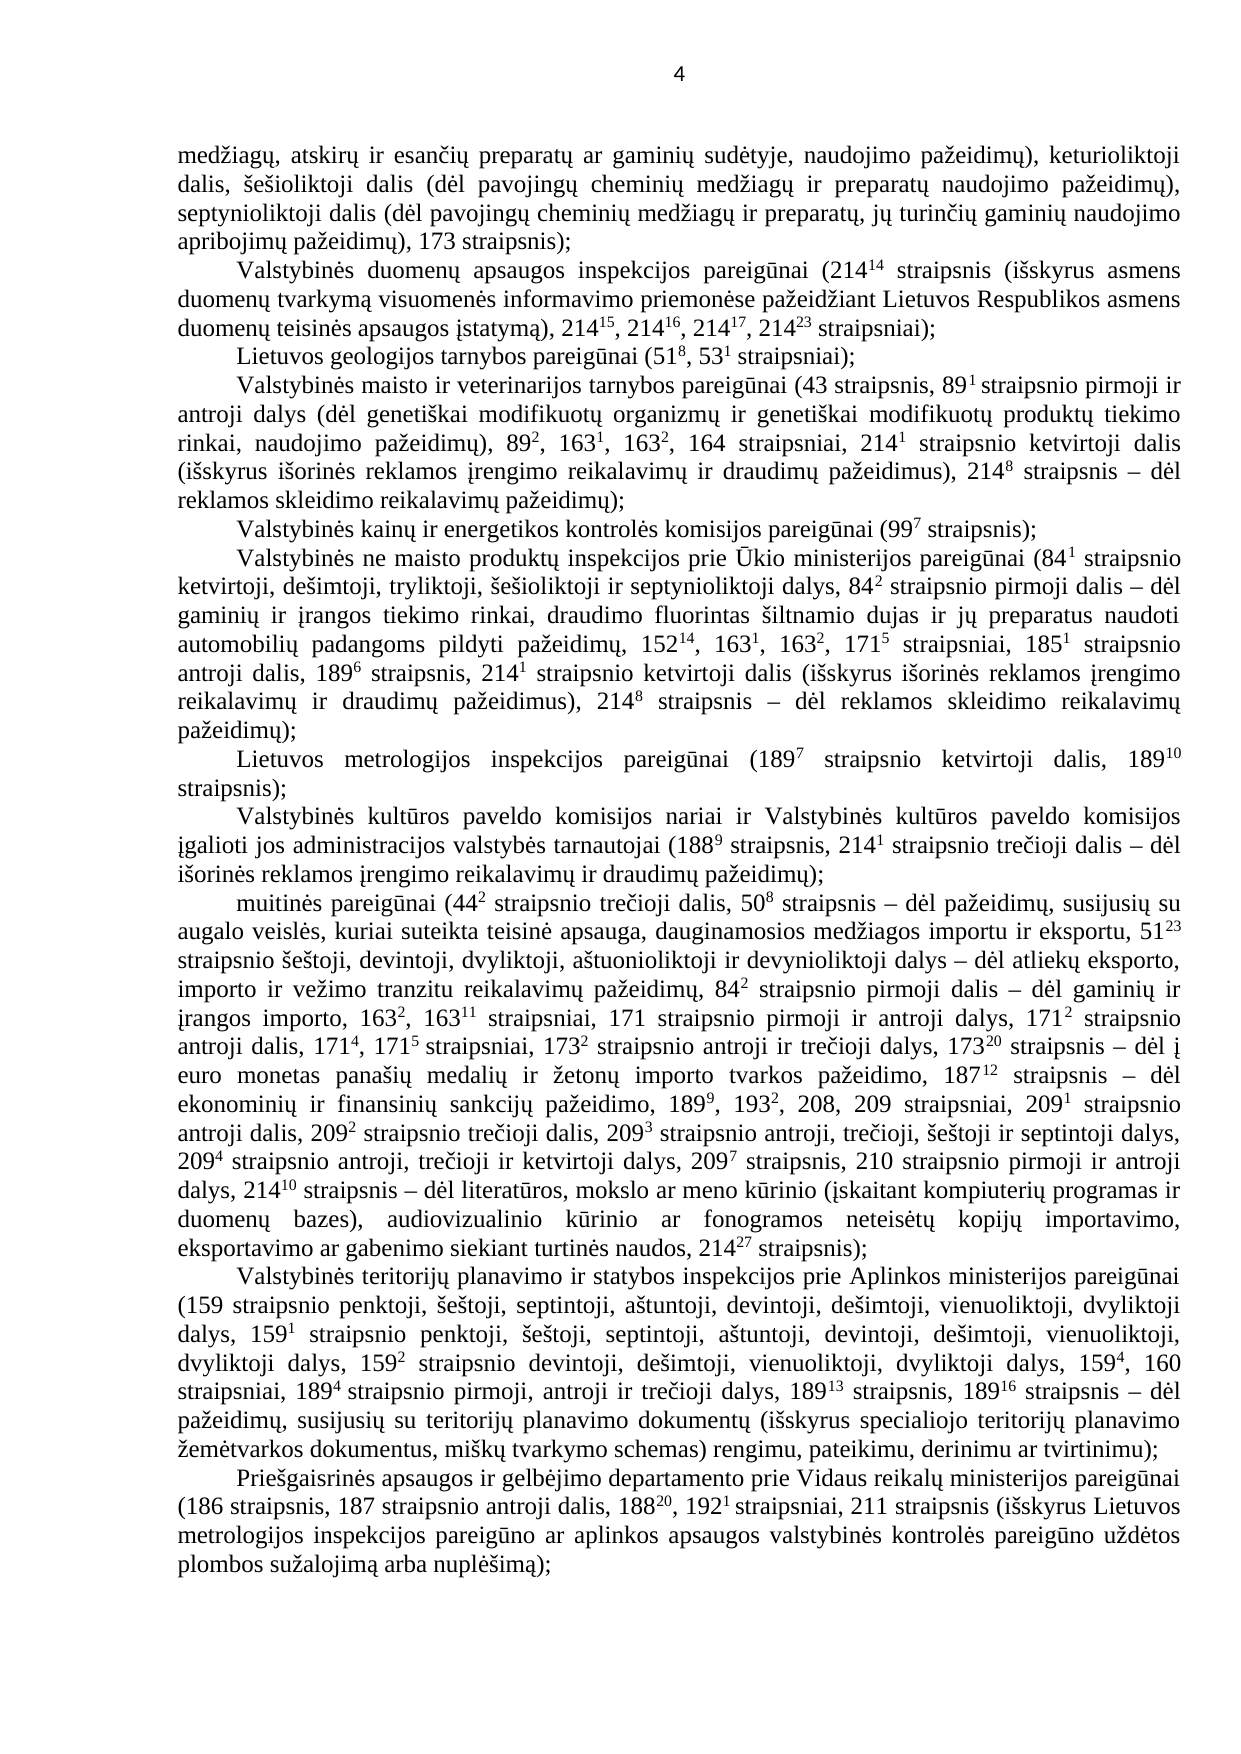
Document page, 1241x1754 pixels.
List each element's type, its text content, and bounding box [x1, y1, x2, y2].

text Valstybinės maisto ir veterinarijos tarnybos pareigūnai (43 straipsnis, 891 straipsnio pirmoji ir antroji dalys (dėl genetiškai modifikuotų organizmų ir genetiškai modifikuotų produktų tiekimo rinkai, naudojimo pažeidimų), 892, 1631, 1632, 164 straipsniai, 2141 straipsnio ketvirtoji dalis (išskyrus išorinės reklamos įrengimo reikalavimų ir draudimų pažeidimus), 2148 straipsnis – dėl reklamos skleidimo reikalavimų pažeidimų); [177, 370, 1181, 514]
text Valstybinės ne maisto produktų inspekcijos prie Ūkio ministerijos pareigūnai (841 straipsnio ketvirtoji, dešimtoji, tryliktoji, šešioliktoji ir septynioliktoji dalys, 842 straipsnio pirmoji dalis – dėl gaminių ir įrangos tiekimo rinkai, draudimo fluorintas šiltnamio dujas ir jų preparatus naudoti automobilių padangoms pildyti pažeidimų, 15214, 1631, 1632, 1715 straipsniai, 1851 straipsnio antroji dalis, 1896 straipsnis, 2141 straipsnio ketvirtoji dalis (išskyrus išorinės reklamos įrengimo reikalavimų ir draudimų pažeidimus), 2148 straipsnis – dėl reklamos skleidimo reikalavimų pažeidimų); [177, 543, 1181, 744]
text Lietuvos geologijos tarnybos pareigūnai (518, 531 straipsniai); [177, 341, 1181, 370]
text Lietuvos metrologijos inspekcijos pareigūnai (1897 straipsnio ketvirtoji dalis, 18910 straipsnis); [177, 744, 1181, 801]
text muitinės pareigūnai (442 straipsnio trečioji dalis, 508 straipsnis – dėl pažeidimų, susijusių su augalo veislės, kuriai suteikta teisinė apsauga, dauginamosios medžiagos importu ir eksportu, 5123 straipsnio šeštoji, devintoji, dvyliktoji, aštuonioliktoji ir devynioliktoji dalys – dėl atliekų eksporto, importo ir vežimo tranzitu reikalavimų pažeidimų, 842 straipsnio pirmoji dalis – dėl gaminių ir įrangos importo, 1632, 16311 straipsniai, 171 straipsnio pirmoji ir antroji dalys, 1712 straipsnio antroji dalis, 1714, 1715 straipsniai, 1732 straipsnio antroji ir trečioji dalys, 17320 straipsnis – dėl į euro monetas panašių medalių ir žetonų importo tvarkos pažeidimo, 18712 straipsnis – dėl ekonominių ir finansinių sankcijų pažeidimo, 1899, 1932, 208, 209 straipsniai, 2091 straipsnio antroji dalis, 2092 straipsnio trečioji dalis, 2093 straipsnio antroji, trečioji, šeštoji ir septintoji dalys, 2094 straipsnio antroji, trečioji ir ketvirtoji dalys, 2097 straipsnis, 210 straipsnio pirmoji ir antroji dalys, 21410 straipsnis – dėl literatūros, mokslo ar meno kūrinio (įskaitant kompiuterių programas ir duomenų bazes), audiovizualinio kūrinio ar fonogramos neteisėtų kopijų importavimo, eksportavimo ar gabenimo siekiant turtinės naudos, 21427 straipsnis); [177, 888, 1181, 1261]
text Valstybinės kainų ir energetikos kontrolės komisijos pareigūnai (997 straipsnis); [177, 514, 1181, 543]
text medžiagų, atskirų ir esančių preparatų ar gaminių sudėtyje, naudojimo pažeidimų), keturioliktoji dalis, šešioliktoji dalis (dėl pavojingų cheminių medžiagų ir preparatų naudojimo pažeidimų), septynioliktoji dalis (dėl pavojingų cheminių medžiagų ir preparatų, jų turinčių gaminių naudojimo apribojimų pažeidimų), 173 straipsnis); [177, 140, 1181, 255]
text Priešgaisrinės apsaugos ir gelbėjimo departamento prie Vidaus reikalų ministerijos pareigūnai (186 straipsnis, 187 straipsnio antroji dalis, 18820, 1921 straipsniai, 211 straipsnis (išskyrus Lietuvos metrologijos inspekcijos pareigūno ar aplinkos apsaugos valstybinės kontrolės pareigūno uždėtos plombos sužalojimą arba nuplėšimą); [177, 1463, 1181, 1578]
text Valstybinės teritorijų planavimo ir statybos inspekcijos prie Aplinkos ministerijos pareigūnai (159 straipsnio penktoji, šeštoji, septintoji, aštuntoji, devintoji, dešimtoji, vienuoliktoji, dvyliktoji dalys, 1591 straipsnio penktoji, šeštoji, septintoji, aštuntoji, devintoji, dešimtoji, vienuoliktoji, dvyliktoji dalys, 1592 straipsnio devintoji, dešimtoji, vienuoliktoji, dvyliktoji dalys, 1594, 160 straipsniai, 1894 straipsnio pirmoji, antroji ir trečioji dalys, 18913 straipsnis, 18916 straipsnis – dėl pažeidimų, susijusių su teritorijų planavimo dokumentų (išskyrus specialiojo teritorijų planavimo žemėtvarkos dokumentus, miškų tvarkymo schemas) rengimu, pateikimu, derinimu ar tvirtinimu); [177, 1261, 1181, 1463]
text Valstybinės kultūros paveldo komisijos nariai ir Valstybinės kultūros paveldo komisijos įgalioti jos administracijos valstybės tarnautojai (1889 straipsnis, 2141 straipsnio trečioji dalis – dėl išorinės reklamos įrengimo reikalavimų ir draudimų pažeidimų); [177, 801, 1181, 888]
text Valstybinės duomenų apsaugos inspekcijos pareigūnai (21414 straipsnis (išskyrus asmens duomenų tvarkymą visuomenės informavimo priemonėse pažeidžiant Lietuvos Respublikos asmens duomenų teisinės apsaugos įstatymą), 21415, 21416, 21417, 21423 straipsniai); [177, 255, 1181, 341]
